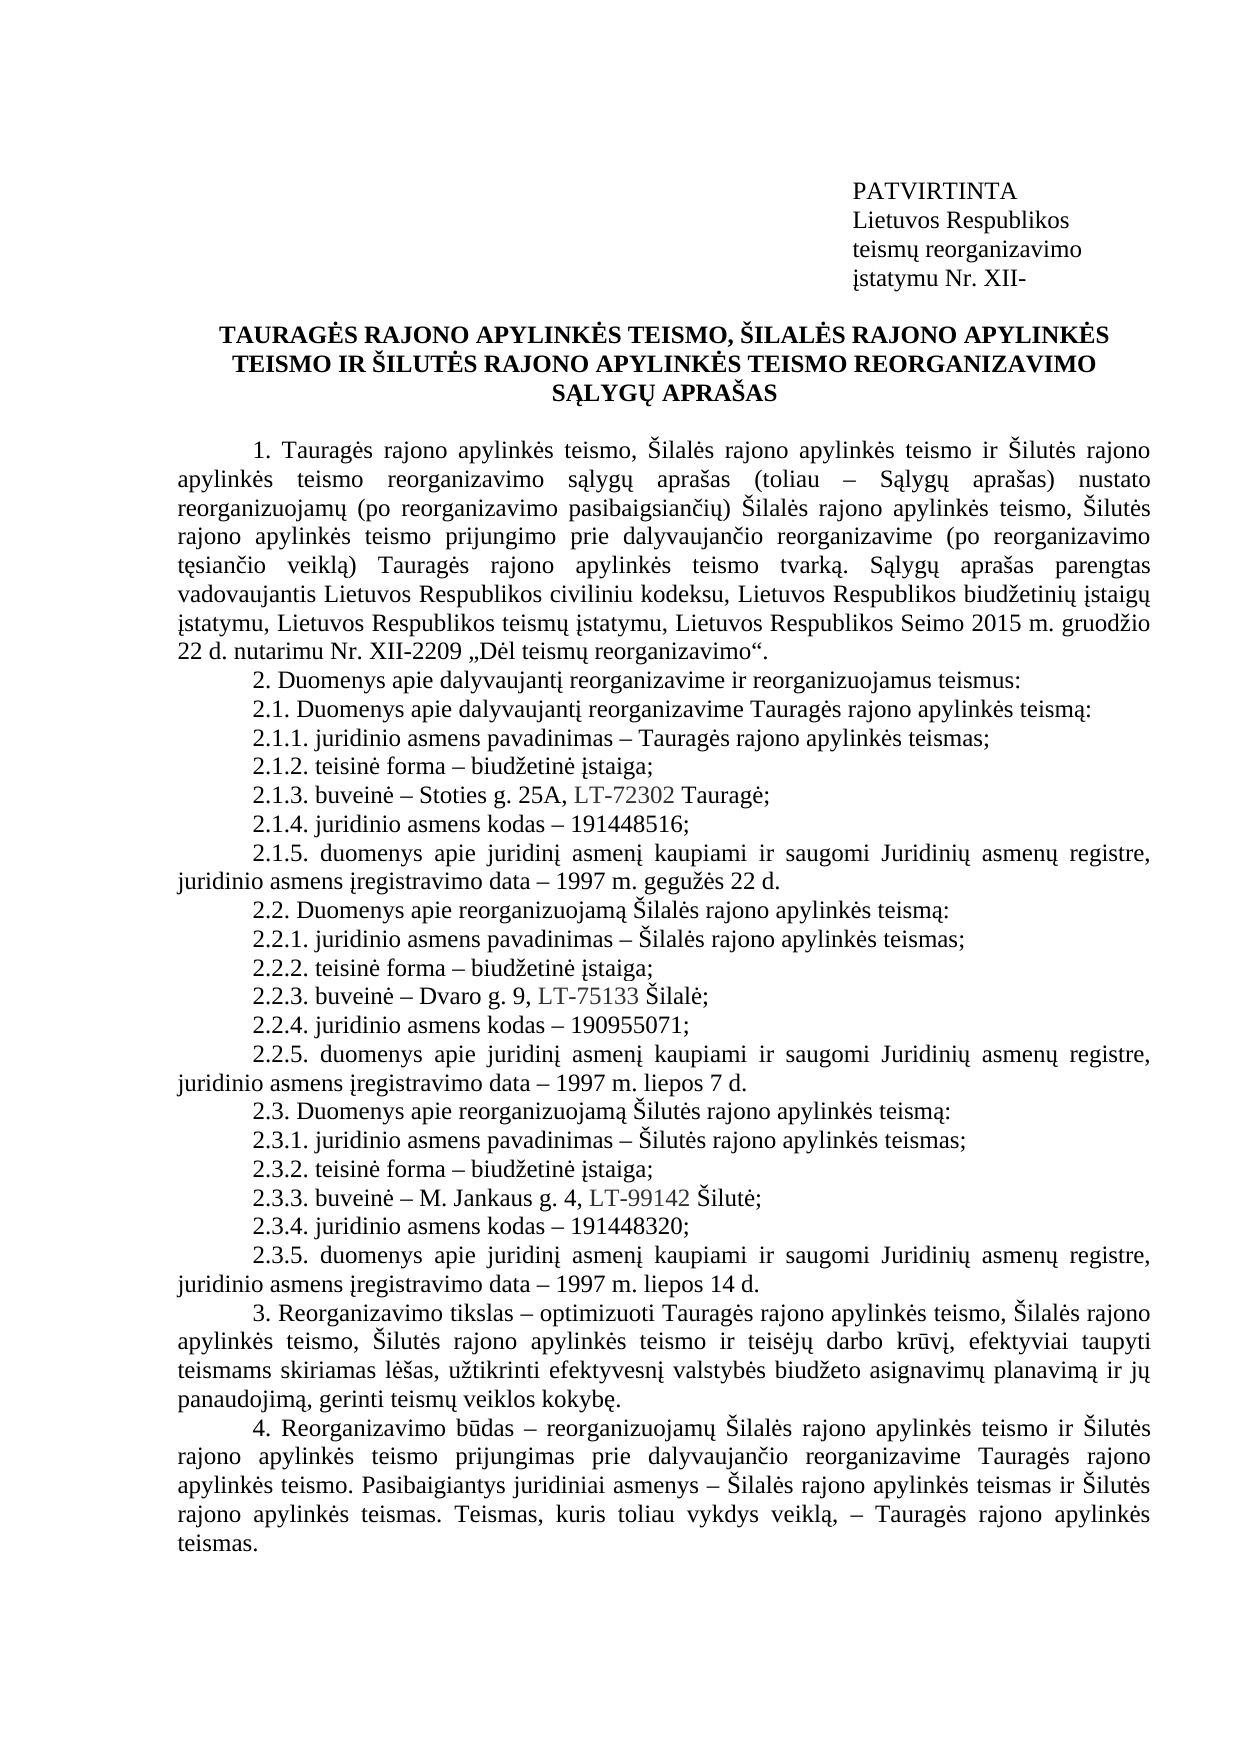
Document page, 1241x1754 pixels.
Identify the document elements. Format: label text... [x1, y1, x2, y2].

text 1. Tauragės rajono apylinkės teismo, Šilalės rajono apylinkės teismo ir Šilutės rajono apylinkės teismo reorganizavimo sąlygų aprašas (toliau – Sąlygų aprašas) nustato reorganizuojamų (po reorganizavimo pasibaigsiančių) Šilalės rajono apylinkės teismo, Šilutės rajono apylinkės teismo prijungimo prie dalyvaujančio reorganizavime (po reorganizavimo tęsiančio veiklą) Tauragės rajono apylinkės teismo tvarką. Sąlygų aprašas parengtas vadovaujantis Lietuvos Respublikos civiliniu kodeksu, Lietuvos Respublikos biudžetinių įstaigų įstatymu, Lietuvos Respublikos teismų įstatymu, Lietuvos Respublikos Seimo 2015 m. gruodžio 22 d. nutarimu Nr. XII-2209 „Dėl teismų reorganizavimo“. [177, 435, 1152, 665]
text 2.3.5. duomenys apie juridinį asmenį kaupiami ir saugomi Juridinių asmenų registre, juridinio asmens įregistravimo data – 1997 m. liepos 14 d. [177, 1240, 1152, 1298]
text 3. Reorganizavimo tikslas – optimizuoti Tauragės rajono apylinkės teismo, Šilalės rajono apylinkės teismo, Šilutės rajono apylinkės teismo ir teisėjų darbo krūvį, efektyviai taupyti teismams skiriamas lėšas, užtikrinti efektyvesnį valstybės biudžeto asignavimų planavimą ir jų panaudojimą, gerinti teismų veiklos kokybę. [177, 1298, 1152, 1413]
text Lietuvos Respublikos [177, 205, 1152, 234]
text įstatymu Nr. XII- [177, 263, 1152, 291]
text 2.3.1. juridinio asmens pavadinimas – Šilutės rajono apylinkės teismas; [177, 1125, 1152, 1154]
text 2.1.4. juridinio asmens kodas – 191448516; [177, 809, 1152, 838]
text 2.2.4. juridinio asmens kodas – 190955071; [177, 1010, 1152, 1039]
text 2.3.4. juridinio asmens kodas – 191448320; [177, 1211, 1152, 1240]
text 2.3.3. buveinė – M. Jankaus g. 4, LT-99142 Šilutė; [177, 1183, 1152, 1211]
text TAURAGĖS RAJONO APYLINKĖS TEISMO, ŠILALĖS RAJONO APYLINKĖS TEISMO IR ŠILUTĖS RAJONO APYLINKĖS TEISMO REORGANIZAVIMO SĄLYGŲ APRAŠAS [177, 320, 1152, 406]
text 2.2.1. juridinio asmens pavadinimas – Šilalės rajono apylinkės teismas; [177, 924, 1152, 953]
text PATVIRTINTA [177, 176, 1152, 205]
text 2.1.2. teisinė forma – biudžetinė įstaiga; [177, 751, 1152, 780]
text 4. Reorganizavimo būdas – reorganizuojamų Šilalės rajono apylinkės teismo ir Šilutės rajono apylinkės teismo prijungimas prie dalyvaujančio reorganizavime Tauragės rajono apylinkės teismo. Pasibaigiantys juridiniai asmenys – Šilalės rajono apylinkės teismas ir Šilutės rajono apylinkės teismas. Teismas, kuris toliau vykdys veiklą, – Tauragės rajono apylinkės teismas. [177, 1413, 1152, 1556]
text 2.3. Duomenys apie reorganizuojamą Šilutės rajono apylinkės teismą: [177, 1096, 1152, 1125]
text 2.1.5. duomenys apie juridinį asmenį kaupiami ir saugomi Juridinių asmenų registre, juridinio asmens įregistravimo data – 1997 m. gegužės 22 d. [177, 838, 1152, 895]
text 2.2.2. teisinė forma – biudžetinė įstaiga; [177, 953, 1152, 981]
text teismų reorganizavimo [177, 234, 1152, 263]
text 2. Duomenys apie dalyvaujantį reorganizavime ir reorganizuojamus teismus: [177, 665, 1152, 694]
text 2.1.3. buveinė – Stoties g. 25A, LT-72302 Tauragė; [177, 780, 1152, 809]
text 2.2.5. duomenys apie juridinį asmenį kaupiami ir saugomi Juridinių asmenų registre, juridinio asmens įregistravimo data – 1997 m. liepos 7 d. [177, 1039, 1152, 1096]
text 2.1.1. juridinio asmens pavadinimas – Tauragės rajono apylinkės teismas; [177, 723, 1152, 751]
text 2.2. Duomenys apie reorganizuojamą Šilalės rajono apylinkės teismą: [177, 895, 1152, 924]
text 2.3.2. teisinė forma – biudžetinė įstaiga; [177, 1154, 1152, 1183]
text 2.2.3. buveinė – Dvaro g. 9, LT-75133 Šilalė; [177, 981, 1152, 1010]
text 2.1. Duomenys apie dalyvaujantį reorganizavime Tauragės rajono apylinkės teismą: [177, 694, 1152, 723]
